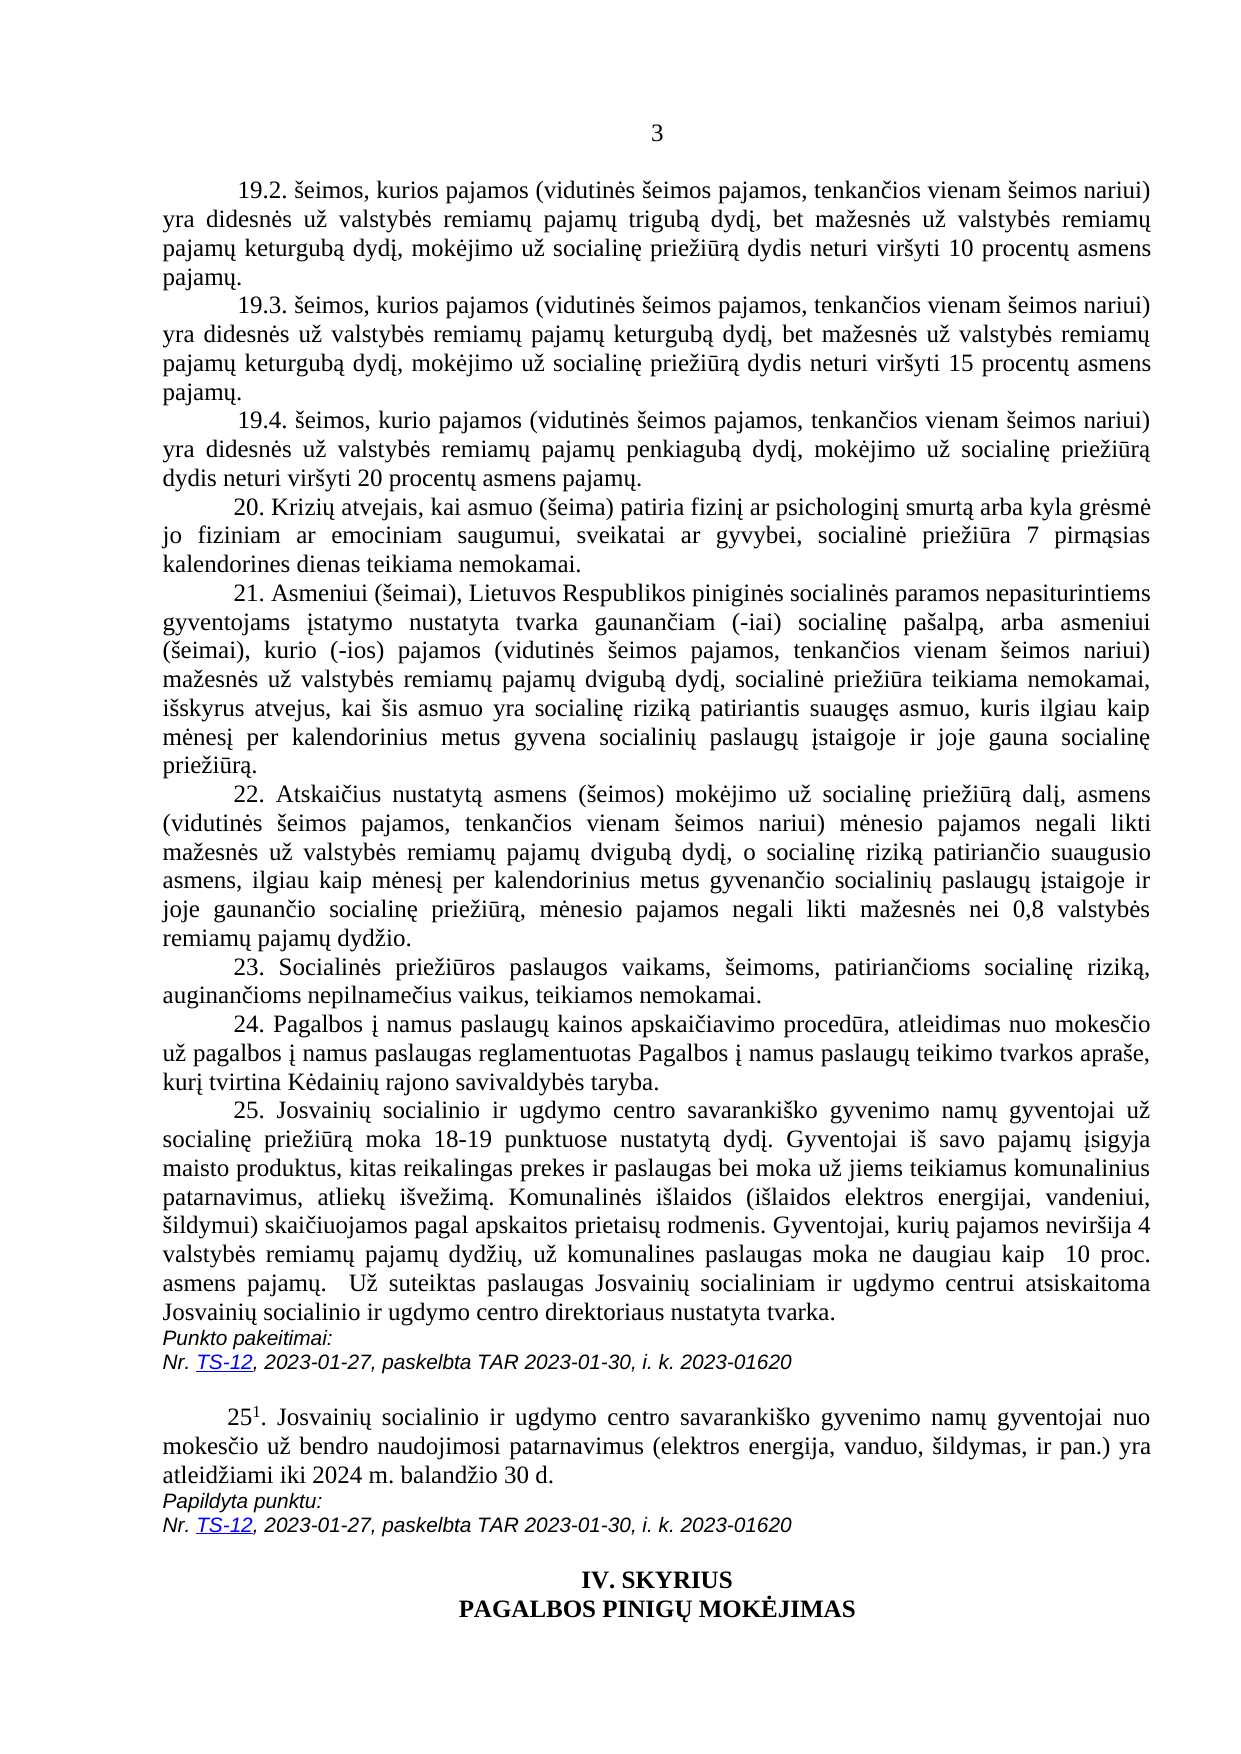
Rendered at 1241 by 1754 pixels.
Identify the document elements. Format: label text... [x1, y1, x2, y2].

text 19.2. šeimos, kurios pajamos (vidutinės šeimos pajamos, tenkančios vienam šeimos nariui) yra didesnės už valstybės remiamų pajamų trigubą dydį, bet mažesnės už valstybės remiamų pajamų keturgubą dydį, mokėjimo už socialinę priežiūrą dydis neturi viršyti 10 procentų asmens pajamų. [162, 176, 1152, 291]
text 20. Krizių atvejais, kai asmuo (šeima) patiria fizinį ar psichologinį smurtą arba kyla grėsmė jo fiziniam ar emociniam saugumui, sveikatai ar gyvybei, socialinė priežiūra 7 pirmąsias kalendorines dienas teikiama nemokamai. [162, 492, 1152, 578]
text IV. SKYRIUS [162, 1565, 1152, 1594]
text 22. Atskaičius nustatytą asmens (šeimos) mokėjimo už socialinę priežiūrą dalį, asmens (vidutinės šeimos pajamos, tenkančios vienam šeimos nariui) mėnesio pajamos negali likti mažesnės už valstybės remiamų pajamų dvigubą dydį, o socialinę riziką patiriančio suaugusio asmens, ilgiau kaip mėnesį per kalendorinius metus gyvenančio socialinių paslaugų įstaigoje ir joje gaunančio socialinę priežiūrą, mėnesio pajamos negali likti mažesnės nei 0,8 valstybės remiamų pajamų dydžio. [162, 779, 1152, 952]
text 23. Socialinės priežiūros paslaugos vaikams, šeimoms, patiriančioms socialinę riziką, auginančioms nepilnamečius vaikus, teikiamos nemokamai. [162, 952, 1152, 1009]
text Papildyta punktu: [162, 1488, 1152, 1512]
text 251. Josvainių socialinio ir ugdymo centro savarankiško gyvenimo namų gyventojai nuo mokesčio už bendro naudojimosi patarnavimus (elektros energija, vanduo, šildymas, ir pan.) yra atleidžiami iki 2024 m. balandžio 30 d. [162, 1402, 1152, 1488]
text 19.3. šeimos, kurios pajamos (vidutinės šeimos pajamos, tenkančios vienam šeimos nariui) yra didesnės už valstybės remiamų pajamų keturgubą dydį, bet mažesnės už valstybės remiamų pajamų keturgubą dydį, mokėjimo už socialinę priežiūrą dydis neturi viršyti 15 procentų asmens pajamų. [162, 291, 1152, 406]
text Nr. TS-12, 2023-01-27, paskelbta TAR 2023-01-30, i. k. 2023-01620 [162, 1512, 1152, 1536]
text Punkto pakeitimai: [162, 1326, 1152, 1349]
text 25. Josvainių socialinio ir ugdymo centro savarankiško gyvenimo namų gyventojai už socialinę priežiūrą moka 18-19 punktuose nustatytą dydį. Gyventojai iš savo pajamų įsigyja maisto produktus, kitas reikalingas prekes ir paslaugas bei moka už jiems teikiamus komunalinius patarnavimus, atliekų išvežimą. Komunalinės išlaidos (išlaidos elektros energijai, vandeniui, šildymui) skaičiuojamos pagal apskaitos prietaisų rodmenis. Gyventojai, kurių pajamos neviršija 4 valstybės remiamų pajamų dydžių, už komunalines paslaugas moka ne daugiau kaip 10 proc. asmens pajamų. Už suteiktas paslaugas Josvainių socialiniam ir ugdymo centrui atsiskaitoma Josvainių socialinio ir ugdymo centro direktoriaus nustatyta tvarka. [162, 1096, 1152, 1326]
text 19.4. šeimos, kurio pajamos (vidutinės šeimos pajamos, tenkančios vienam šeimos nariui) yra didesnės už valstybės remiamų pajamų penkiagubą dydį, mokėjimo už socialinę priežiūrą dydis neturi viršyti 20 procentų asmens pajamų. [162, 406, 1152, 492]
text 21. Asmeniui (šeimai), Lietuvos Respublikos piniginės socialinės paramos nepasiturintiems gyventojams įstatymo nustatyta tvarka gaunančiam (-iai) socialinę pašalpą, arba asmeniui (šeimai), kurio (-ios) pajamos (vidutinės šeimos pajamos, tenkančios vienam šeimos nariui) mažesnės už valstybės remiamų pajamų dvigubą dydį, socialinė priežiūra teikiama nemokamai, išskyrus atvejus, kai šis asmuo yra socialinę riziką patiriantis suaugęs asmuo, kuris ilgiau kaip mėnesį per kalendorinius metus gyvena socialinių paslaugų įstaigoje ir joje gauna socialinę priežiūrą. [162, 578, 1152, 779]
text Nr. TS-12, 2023-01-27, paskelbta TAR 2023-01-30, i. k. 2023-01620 [162, 1349, 1152, 1373]
text PAGALBOS PINIGŲ MOKĖJIMAS [162, 1594, 1152, 1623]
text 24. Pagalbos į namus paslaugų kainos apskaičiavimo procedūra, atleidimas nuo mokesčio už pagalbos į namus paslaugas reglamentuotas Pagalbos į namus paslaugų teikimo tvarkos apraše, kurį tvirtina Kėdainių rajono savivaldybės taryba. [162, 1009, 1152, 1096]
